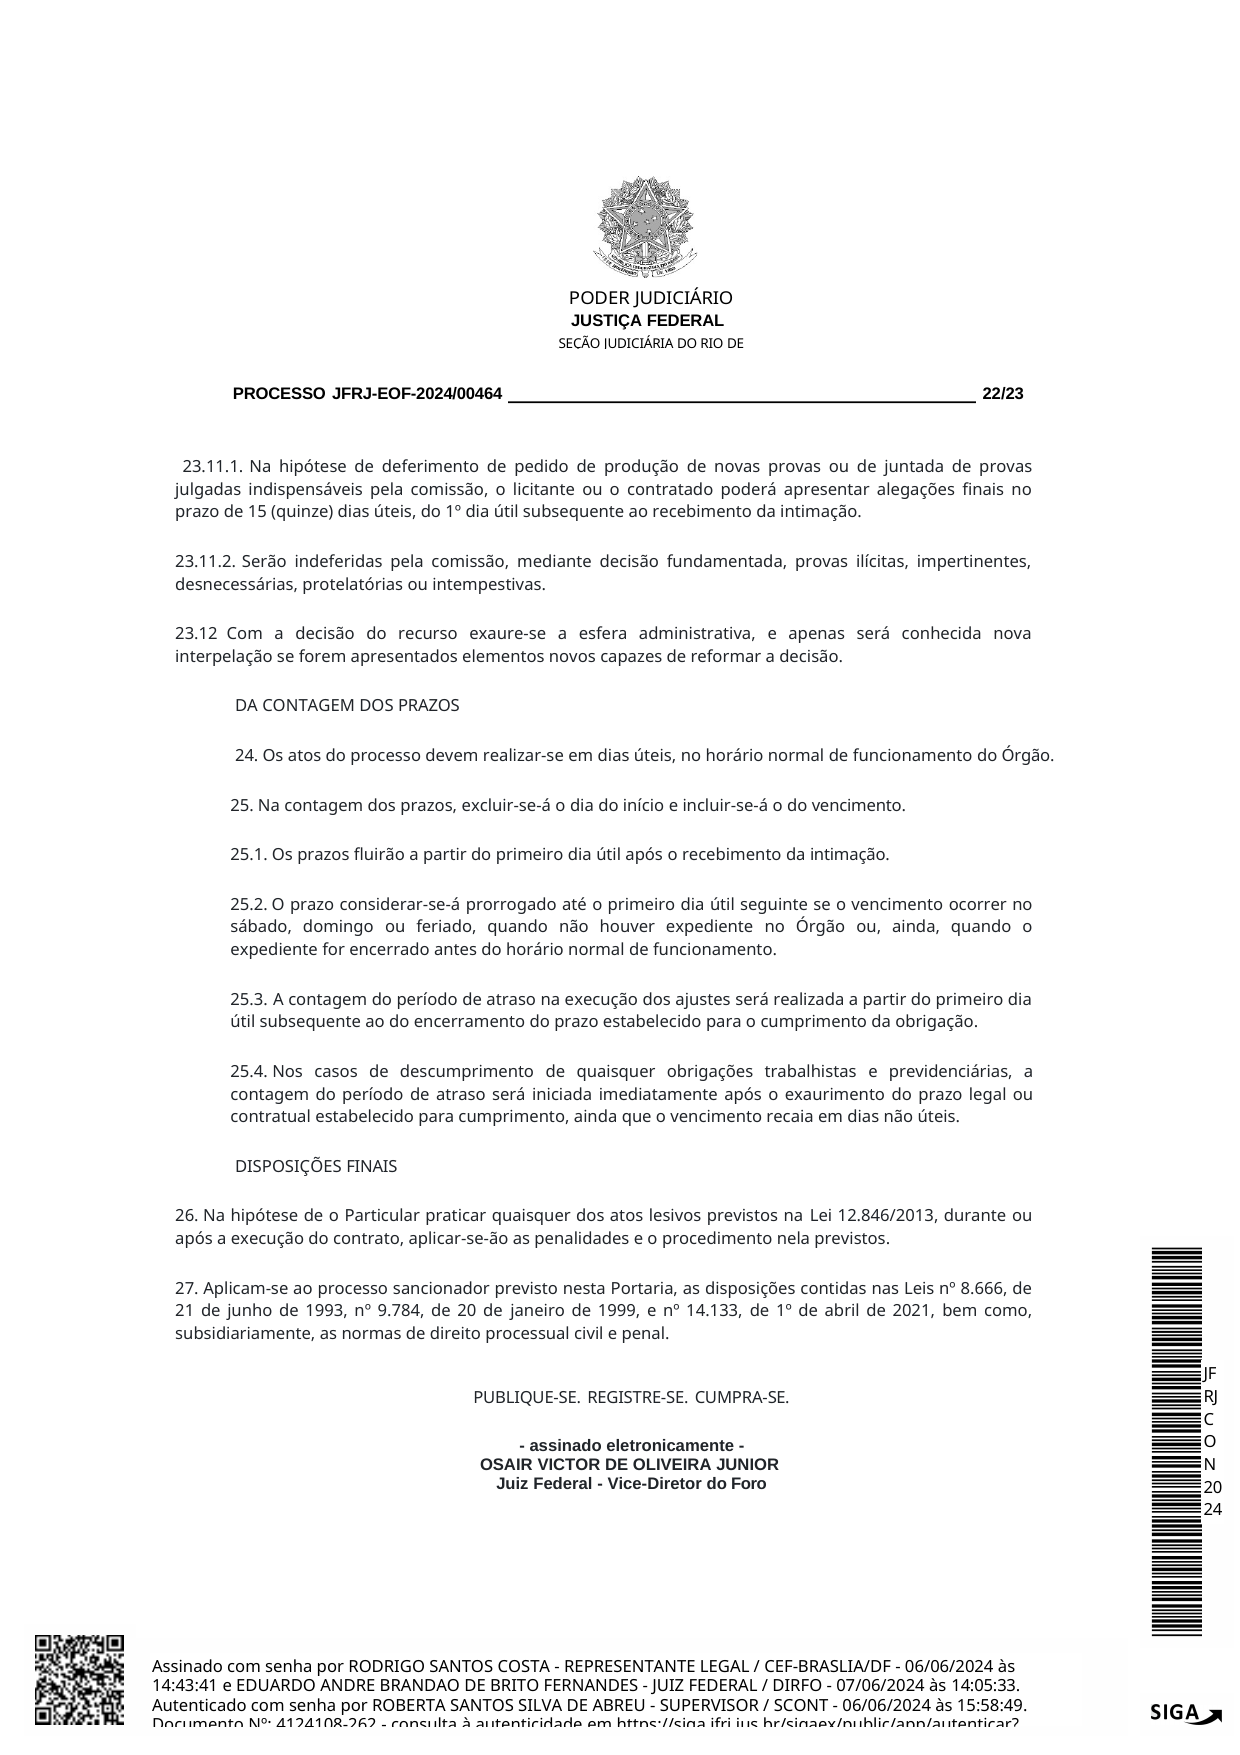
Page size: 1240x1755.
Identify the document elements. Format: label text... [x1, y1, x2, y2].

text Juiz Federal - Vice-Diretor do Foro [198, 1474, 1064, 1493]
text PUBLIQUE-SE. REGISTRE-SE. CUMPRA-SE. [198, 1386, 1064, 1409]
list Os prazos fluirão a partir do primeiro dia útil após o recebimento da intimação. [230, 843, 1064, 865]
list Na hipótese de o Particular praticar quaisquer dos atos lesivos previstos na Lei 12.846/2013, durante ou após a execução do contrato, aplicar-se-ão as penalidades e o procedimento nela previstos. [175, 1204, 1033, 1249]
list Na contagem dos prazos, excluir-se-á o dia do início e incluir-se-á o do vencimento. [230, 793, 1064, 816]
text DA CONTAGEM DOS PRAZOS [235, 694, 1064, 717]
text DISPOSIÇÕES FINAIS [235, 1154, 1064, 1177]
list Nos casos de descumprimento de quaisquer obrigações trabalhistas e previdenciárias, a contagem do período de atraso será iniciada imediatamente após o exaurimento do prazo legal ou contratual estabelecido para cumprimento, ainda que o vencimento recaia em dias não úteis. [230, 1059, 1033, 1127]
text JFRJCON202400026 [1203, 1362, 1224, 1524]
list Na hipótese de deferimento de pedido de produção de novas provas ou de juntada de provas julgadas indispensáveis pela comissão, o licitante ou o contratado poderá apresentar alegações finais no prazo de 15 (quinze) dias úteis, do 1º dia útil subsequente ao recebimento da intimação. [175, 454, 1033, 522]
list Aplicam-se ao processo sancionador previsto nesta Portaria, as disposições contidas nas Leis nº 8.666, de 21 de junho de 1993, nº 9.784, de 20 de janeiro de 1999, e nº 14.133, de 1º de abril de 2021, bem como, subsidiariamente, as normas de direito processual civil e penal. [175, 1276, 1033, 1344]
list O prazo considerar-se-á prorrogado até o primeiro dia útil seguinte se o vencimento ocorrer no sábado, domingo ou feriado, quando não houver expediente no Órgão ou, ainda, quando o expediente for encerrado antes do horário normal de funcionamento. [230, 892, 1033, 960]
list Com a decisão do recurso exaure-se a esfera administrativa, e apenas será conhecida nova interpelação se forem apresentados elementos novos capazes de reformar a decisão. [175, 622, 1033, 667]
text - assinado eletronicamente - OSAIR VICTOR DE OLIVEIRA JUNIOR [480, 1436, 795, 1474]
list Os atos do processo devem realizar-se em dias úteis, no horário normal de funcionamento do Órgão. [235, 743, 1064, 766]
list Serão indeferidas pela comissão, mediante decisão fundamentada, provas ilícitas, impertinentes, desnecessárias, protelatórias ou intempestivas. [175, 549, 1033, 595]
list A contagem do período de atraso na execução dos ajustes será realizada a partir do primeiro dia útil subsequente ao do encerramento do prazo estabelecido para o cumprimento da obrigação. [230, 987, 1032, 1033]
